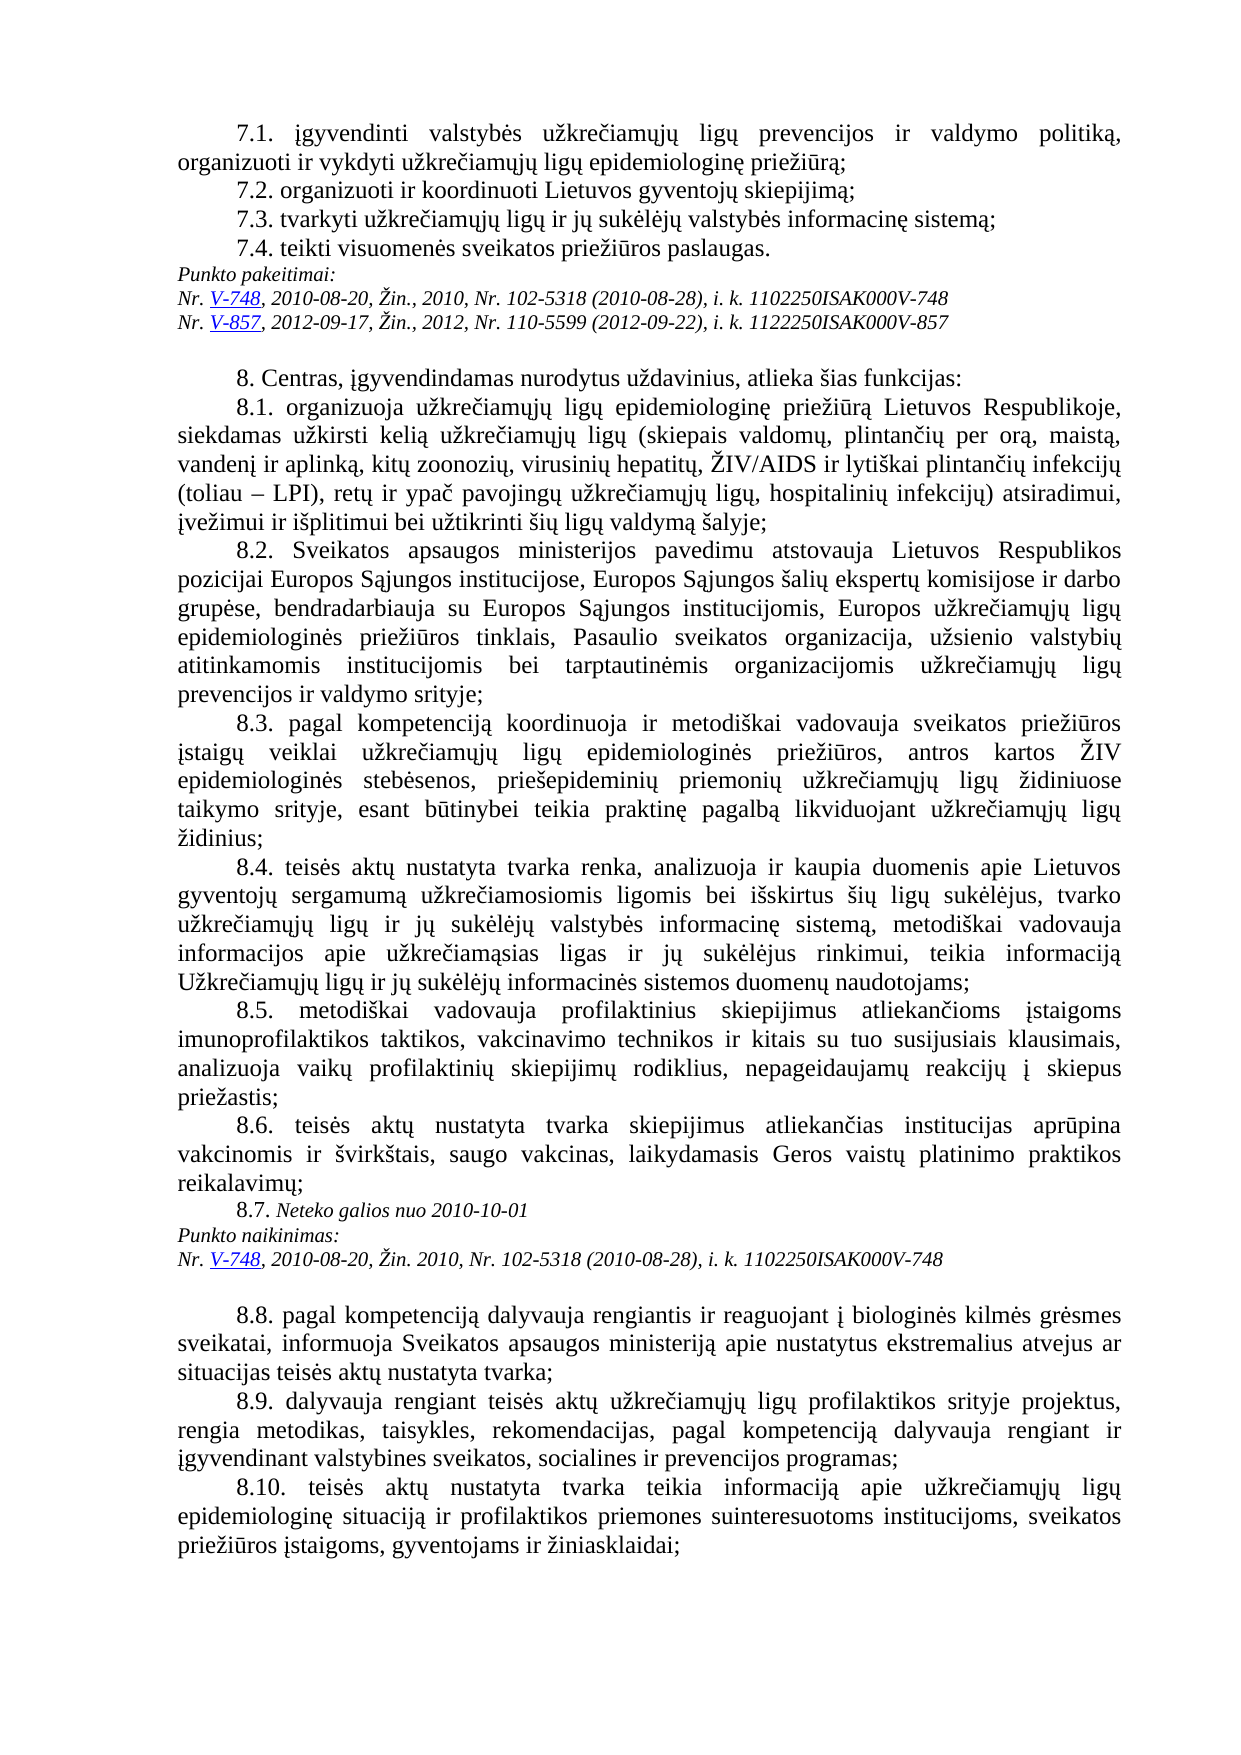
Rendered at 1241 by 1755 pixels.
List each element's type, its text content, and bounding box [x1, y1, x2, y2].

text 7.3. tvarkyti užkrečiamųjų ligų ir jų sukėlėjų valstybės informacinę sistemą; [177, 204, 1122, 233]
text 7.4. teikti visuomenės sveikatos priežiūros paslaugas. [177, 233, 1122, 262]
text Nr. V-857, 2012-09-17, Žin., 2012, Nr. 110-5599 (2012-09-22), i. k. 1122250ISAK000V-857 [177, 310, 1122, 334]
text Nr. V-748, 2010-08-20, Žin. 2010, Nr. 102-5318 (2010-08-28), i. k. 1102250ISAK000V-748 [177, 1247, 1122, 1271]
text Punkto pakeitimai: [177, 262, 1122, 286]
text 8.6. teisės aktų nustatyta tvarka skiepijimus atliekančias institucijas aprūpina vakcinomis ir švirkštais, saugo vakcinas, laikydamasis Geros vaistų platinimo praktikos reikalavimų; [177, 1110, 1122, 1197]
text 8.3. pagal kompetenciją koordinuoja ir metodiškai vadovauja sveikatos priežiūros įstaigų veiklai užkrečiamųjų ligų epidemiologinės priežiūros, antros kartos ŽIV epidemiologinės stebėsenos, priešepideminių priemonių užkrečiamųjų ligų židiniuose taikymo srityje, esant būtinybei teikia praktinę pagalbą likviduojant užkrečiamųjų ligų židinius; [177, 708, 1122, 852]
text 7.2. organizuoti ir koordinuoti Lietuvos gyventojų skiepijimą; [177, 176, 1122, 204]
text 8.7. Neteko galios nuo 2010-10-01 [177, 1197, 1122, 1223]
text 8.8. pagal kompetenciją dalyvauja rengiantis ir reaguojant į biologinės kilmės grėsmes sveikatai, informuoja Sveikatos apsaugos ministeriją apie nustatytus ekstremalius atvejus ar situacijas teisės aktų nustatyta tvarka; [177, 1300, 1122, 1386]
text 7.1. įgyvendinti valstybės užkrečiamųjų ligų prevencijos ir valdymo politiką, organizuoti ir vykdyti užkrečiamųjų ligų epidemiologinę priežiūrą; [177, 118, 1122, 176]
text 8.5. metodiškai vadovauja profilaktinius skiepijimus atliekančioms įstaigoms imunoprofilaktikos taktikos, vakcinavimo technikos ir kitais su tuo susijusiais klausimais, analizuoja vaikų profilaktinių skiepijimų rodiklius, nepageidaujamų reakcijų į skiepus priežastis; [177, 995, 1122, 1110]
text 8.1. organizuoja užkrečiamųjų ligų epidemiologinę priežiūrą Lietuvos Respublikoje, siekdamas užkirsti kelią užkrečiamųjų ligų (skiepais valdomų, plintančių per orą, maistą, vandenį ir aplinką, kitų zoonozių, virusinių hepatitų, ŽIV/AIDS ir lytiškai plintančių infekcijų (toliau – LPI), retų ir ypač pavojingų užkrečiamųjų ligų, hospitalinių infekcijų) atsiradimui, įvežimui ir išplitimui bei užtikrinti šių ligų valdymą šalyje; [177, 392, 1122, 535]
text 8.10. teisės aktų nustatyta tvarka teikia informaciją apie užkrečiamųjų ligų epidemiologinę situaciją ir profilaktikos priemones suinteresuotoms institucijoms, sveikatos priežiūros įstaigoms, gyventojams ir žiniasklaidai; [177, 1472, 1122, 1558]
text Punkto naikinimas: [177, 1223, 1122, 1247]
text 8. Centras, įgyvendindamas nurodytus uždavinius, atlieka šias funkcijas: [177, 363, 1122, 392]
text Nr. V-748, 2010-08-20, Žin., 2010, Nr. 102-5318 (2010-08-28), i. k. 1102250ISAK000V-748 [177, 286, 1122, 310]
text 8.4. teisės aktų nustatyta tvarka renka, analizuoja ir kaupia duomenis apie Lietuvos gyventojų sergamumą užkrečiamosiomis ligomis bei išskirtus šių ligų sukėlėjus, tvarko užkrečiamųjų ligų ir jų sukėlėjų valstybės informacinę sistemą, metodiškai vadovauja informacijos apie užkrečiamąsias ligas ir jų sukėlėjus rinkimui, teikia informaciją Užkrečiamųjų ligų ir jų sukėlėjų informacinės sistemos duomenų naudotojams; [177, 852, 1122, 995]
text 8.2. Sveikatos apsaugos ministerijos pavedimu atstovauja Lietuvos Respublikos pozicijai Europos Sąjungos institucijose, Europos Sąjungos šalių ekspertų komisijose ir darbo grupėse, bendradarbiauja su Europos Sąjungos institucijomis, Europos užkrečiamųjų ligų epidemiologinės priežiūros tinklais, Pasaulio sveikatos organizacija, užsienio valstybių atitinkamomis institucijomis bei tarptautinėmis organizacijomis užkrečiamųjų ligų prevencijos ir valdymo srityje; [177, 535, 1122, 708]
text 8.9. dalyvauja rengiant teisės aktų užkrečiamųjų ligų profilaktikos srityje projektus, rengia metodikas, taisykles, rekomendacijas, pagal kompetenciją dalyvauja rengiant ir įgyvendinant valstybines sveikatos, socialines ir prevencijos programas; [177, 1386, 1122, 1472]
